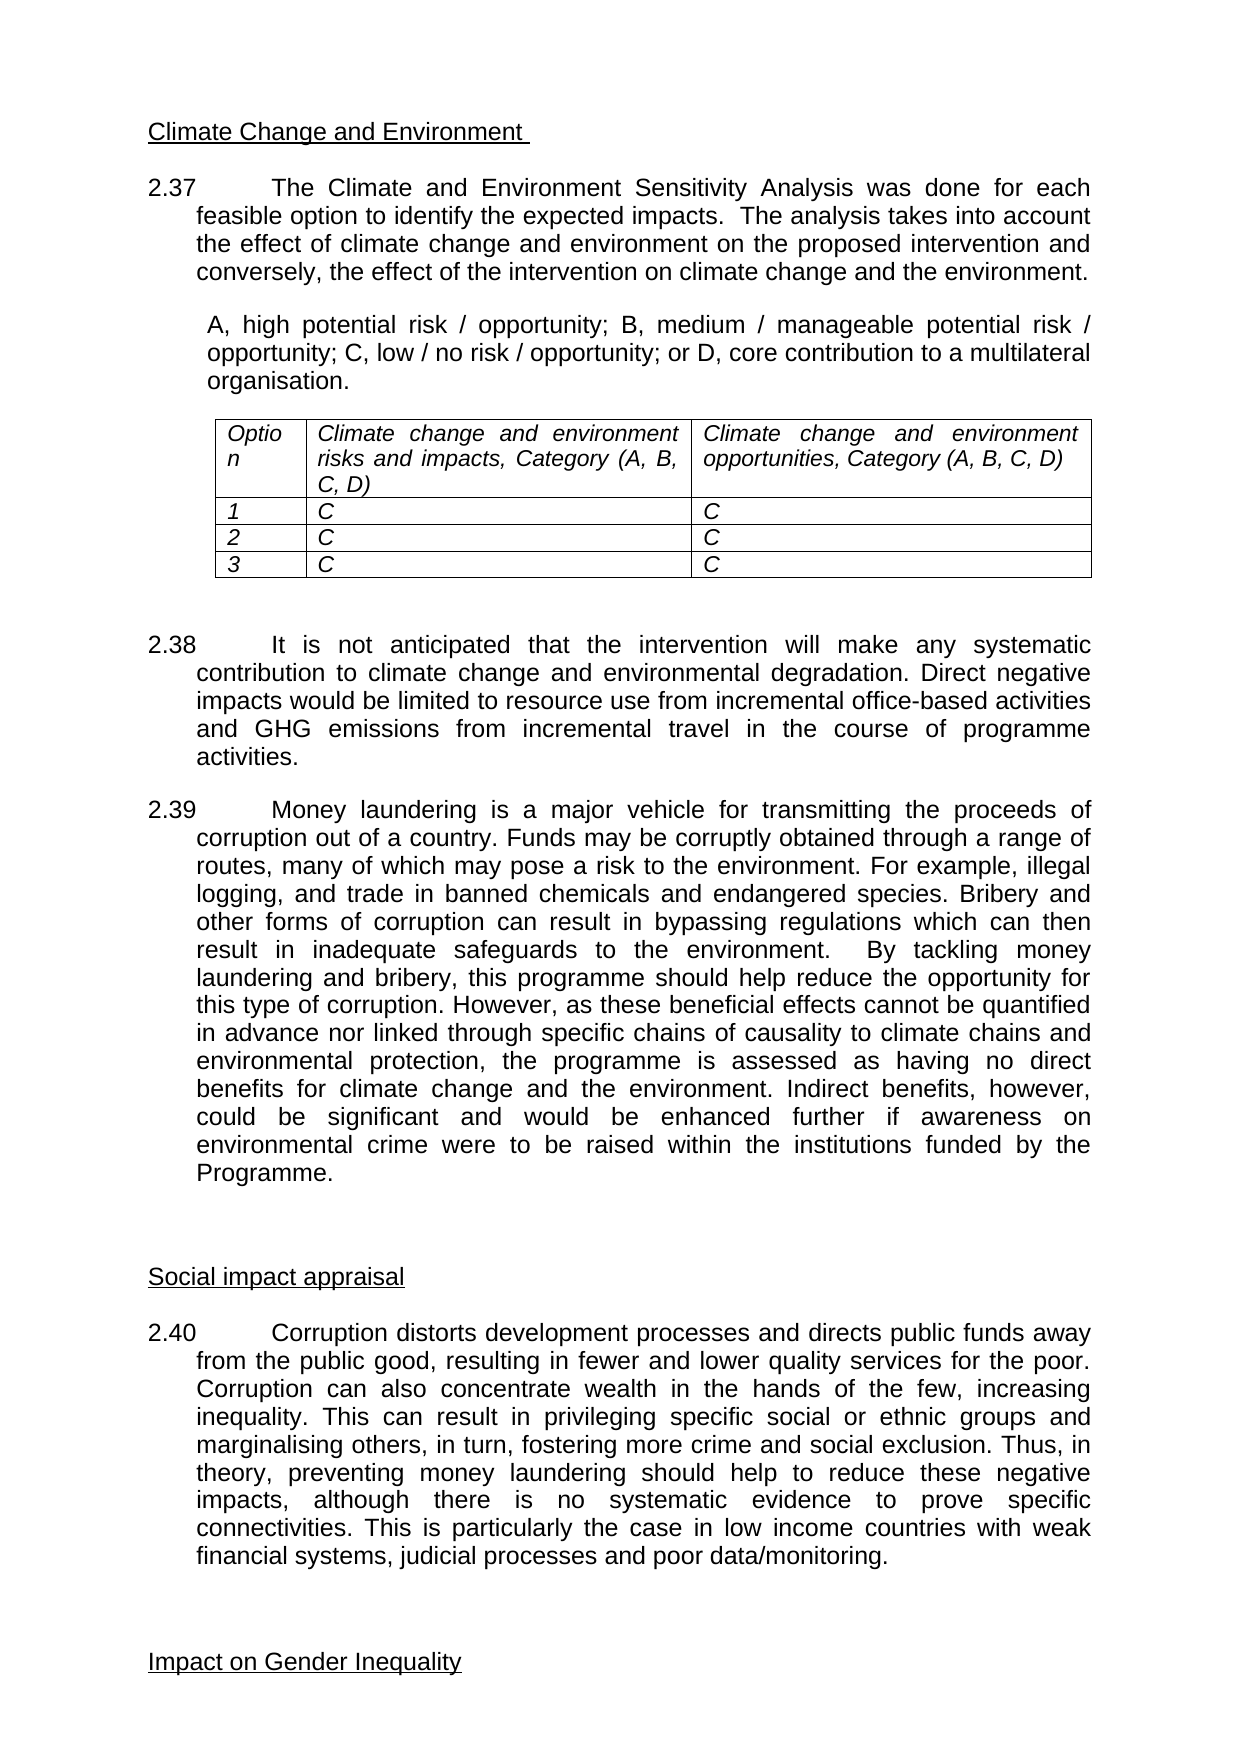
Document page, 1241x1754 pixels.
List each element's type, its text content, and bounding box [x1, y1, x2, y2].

table_cell 3 [216, 552, 306, 577]
text Social impact appraisal [148, 1263, 1092, 1291]
text Impact on Gender Inequality [148, 1648, 1092, 1676]
table_cell C [307, 552, 691, 577]
table_header Climate change and environment risks and impacts, Category (A, B, C, D) [307, 420, 691, 497]
list Money laundering is a major vehicle for transmitting the proceeds of corruption out of a country. Funds may be corruptly obtained through a range of routes, many of which may pose a risk to the environment. For example, illegal logging, and trade in banned chemicals and endangered species. Bribery and other forms of corruption can result in bypassing regulations which can then result in inadequate safeguards to the environment. By tackling money laundering and bribery, this programme should help reduce the opportunity for this type of corruption. However, as these beneficial effects cannot be quantified in advance nor linked through specific chains of causality to climate chains and environmental protection, the programme is assessed as having no direct benefits for climate change and the environment. Indirect benefits, however, could be significant and would be enhanced further if awareness on environmental crime were to be raised within the institutions funded by the Programme. [148, 796, 1092, 1187]
table_cell C [692, 525, 1091, 551]
table_header Climate change and environment opportunities, Category (A, B, C, D) [692, 420, 1091, 497]
table_cell C [692, 552, 1091, 577]
text Climate Change and Environment [148, 118, 1092, 146]
list The Climate and Environment Sensitivity Analysis was done for each feasible option to identify the expected impacts. The analysis takes into account the effect of climate change and environment on the proposed intervention and conversely, the effect of the intervention on climate change and the environment. [148, 174, 1092, 286]
table_cell C [307, 525, 691, 551]
table_cell 1 [216, 498, 306, 524]
table_cell C [307, 498, 691, 524]
table_cell 2 [216, 525, 306, 551]
table_header Option [216, 420, 306, 497]
list It is not anticipated that the intervention will make any systematic contribution to climate change and environmental degradation. Direct negative impacts would be limited to resource use from incremental office-based activities and GHG emissions from incremental travel in the course of programme activities. [148, 631, 1092, 771]
list Corruption distorts development processes and directs public funds away from the public good, resulting in fewer and lower quality services for the poor. Corruption can also concentrate wealth in the hands of the few, increasing inequality. This can result in privileging specific social or ethnic groups and marginalising others, in turn, fostering more crime and social exclusion. Thus, in theory, preventing money laundering should help to reduce these negative impacts, although there is no systematic evidence to prove specific connectivities. This is particularly the case in low income countries with weak financial systems, judicial processes and poor data/monitoring. [148, 1319, 1092, 1570]
table_cell C [692, 498, 1091, 524]
list A, high potential risk / opportunity; B, medium / manageable potential risk / opportunity; C, low / no risk / opportunity; or D, core contribution to a multilateral organisation. [207, 311, 1092, 394]
